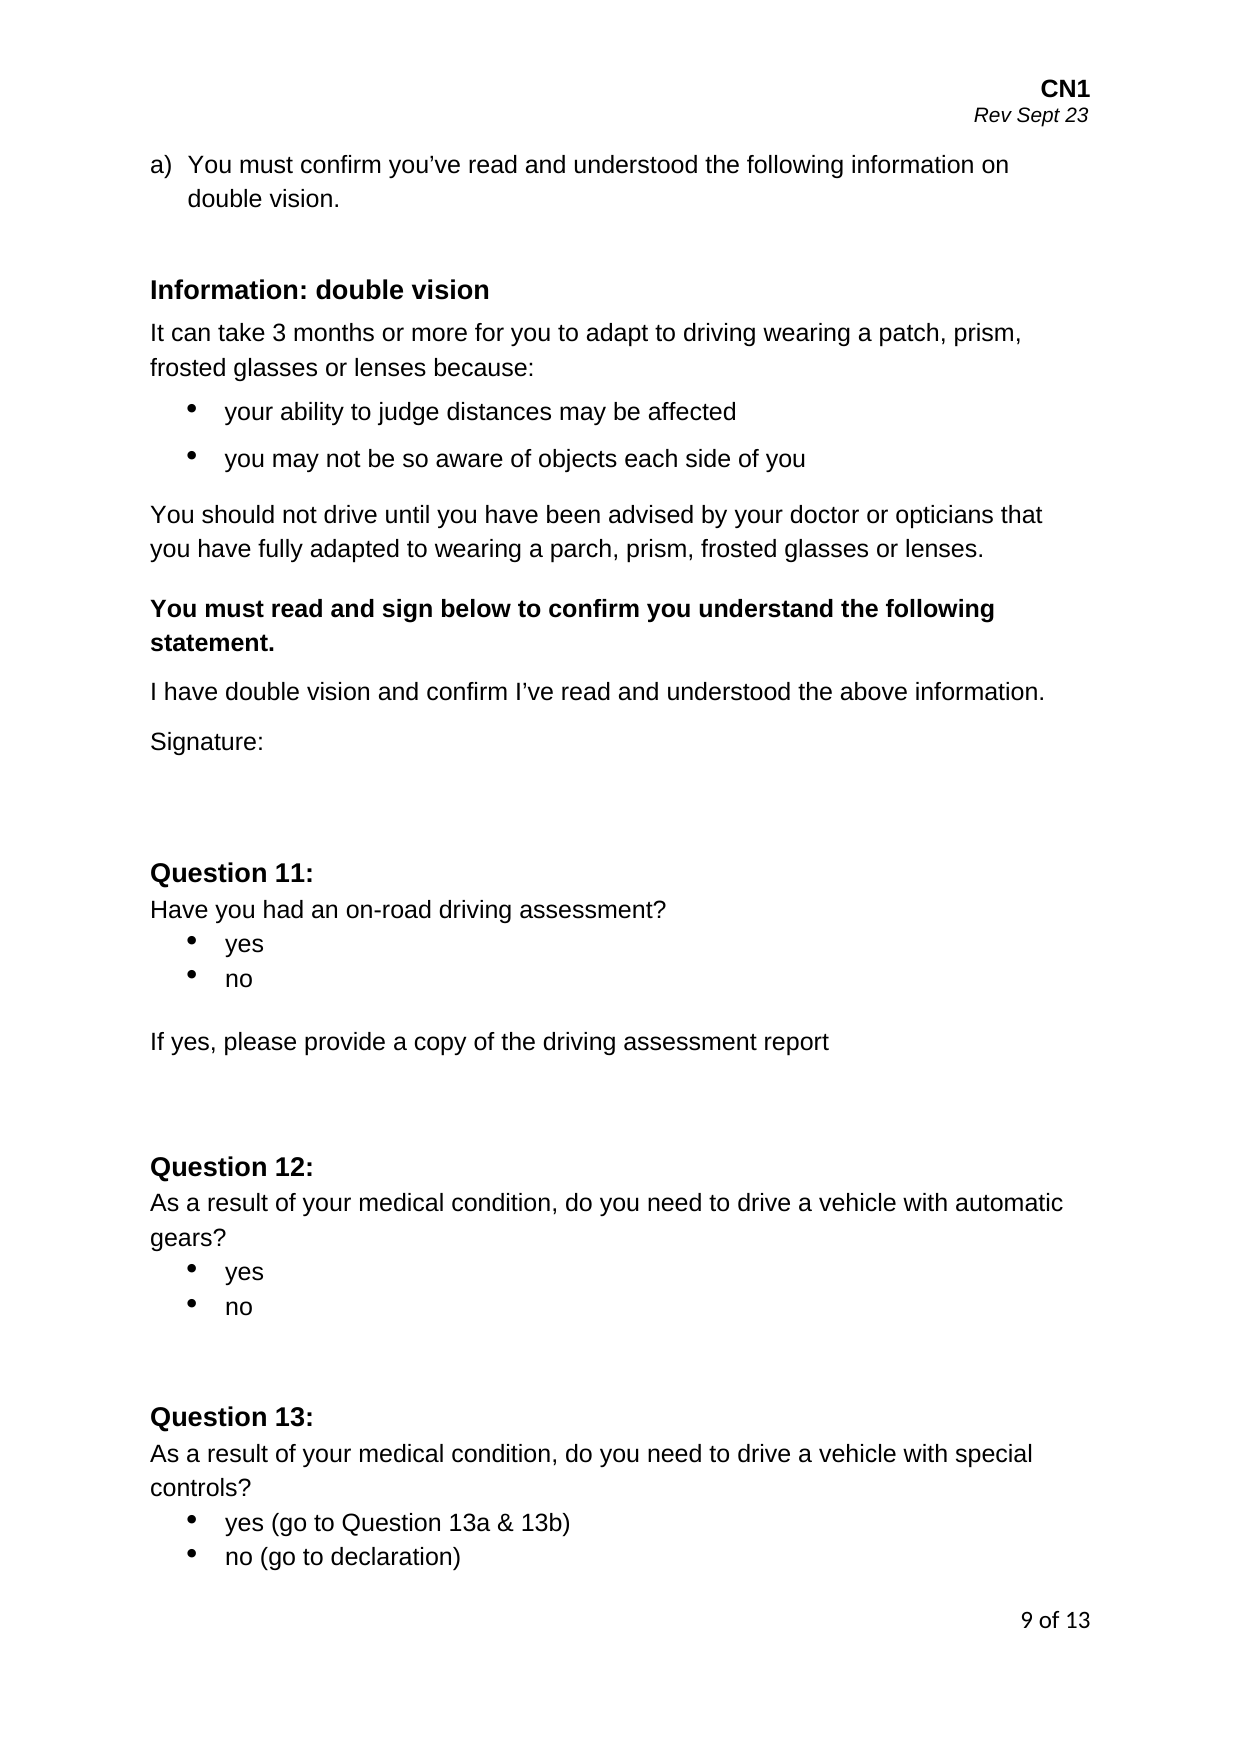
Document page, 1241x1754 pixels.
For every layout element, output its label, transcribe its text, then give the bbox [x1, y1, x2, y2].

text It can take 3 months or more for you to adapt to driving wearing a patch, prism, [150, 318, 1090, 347]
list yes [187, 1257, 1090, 1286]
list yes (go to Question 13a & 13b) [187, 1508, 1090, 1537]
list your ability to judge distances may be affected [187, 397, 1090, 426]
text Question 12: [150, 1151, 1090, 1182]
list no [187, 964, 1090, 992]
list no (go to declaration) [187, 1542, 1090, 1571]
list yes [187, 929, 1090, 958]
text Have you had an on-road driving assessment? [150, 894, 1090, 923]
text Signature: [150, 726, 1090, 755]
text If yes, please provide a copy of the driving assessment report [150, 1027, 1090, 1056]
text You must read and sign below to confirm you understand the following statement. [150, 594, 1090, 657]
text Question 11: [150, 857, 1090, 888]
list you may not be so aware of objects each side of you [187, 444, 1090, 473]
text I have double vision and confirm I’ve read and understood the above information. [150, 677, 1090, 706]
text As a result of your medical condition, do you need to drive a vehicle with special controls? [150, 1439, 1090, 1502]
text Information: double vision [150, 274, 1090, 306]
list no [187, 1292, 1090, 1321]
text frosted glasses or lenses because: [150, 352, 1090, 381]
list You must confirm you’ve read and understood the following information on double vision. [150, 150, 1090, 213]
text Question 13: [150, 1401, 1090, 1433]
text You should not drive until you have been advised by your doctor or opticians that you have fully adapted to wearing a parch, prism, frosted glasses or lenses. [150, 500, 1090, 563]
text As a result of your medical condition, do you need to drive a vehicle with automatic gears? [150, 1188, 1090, 1251]
